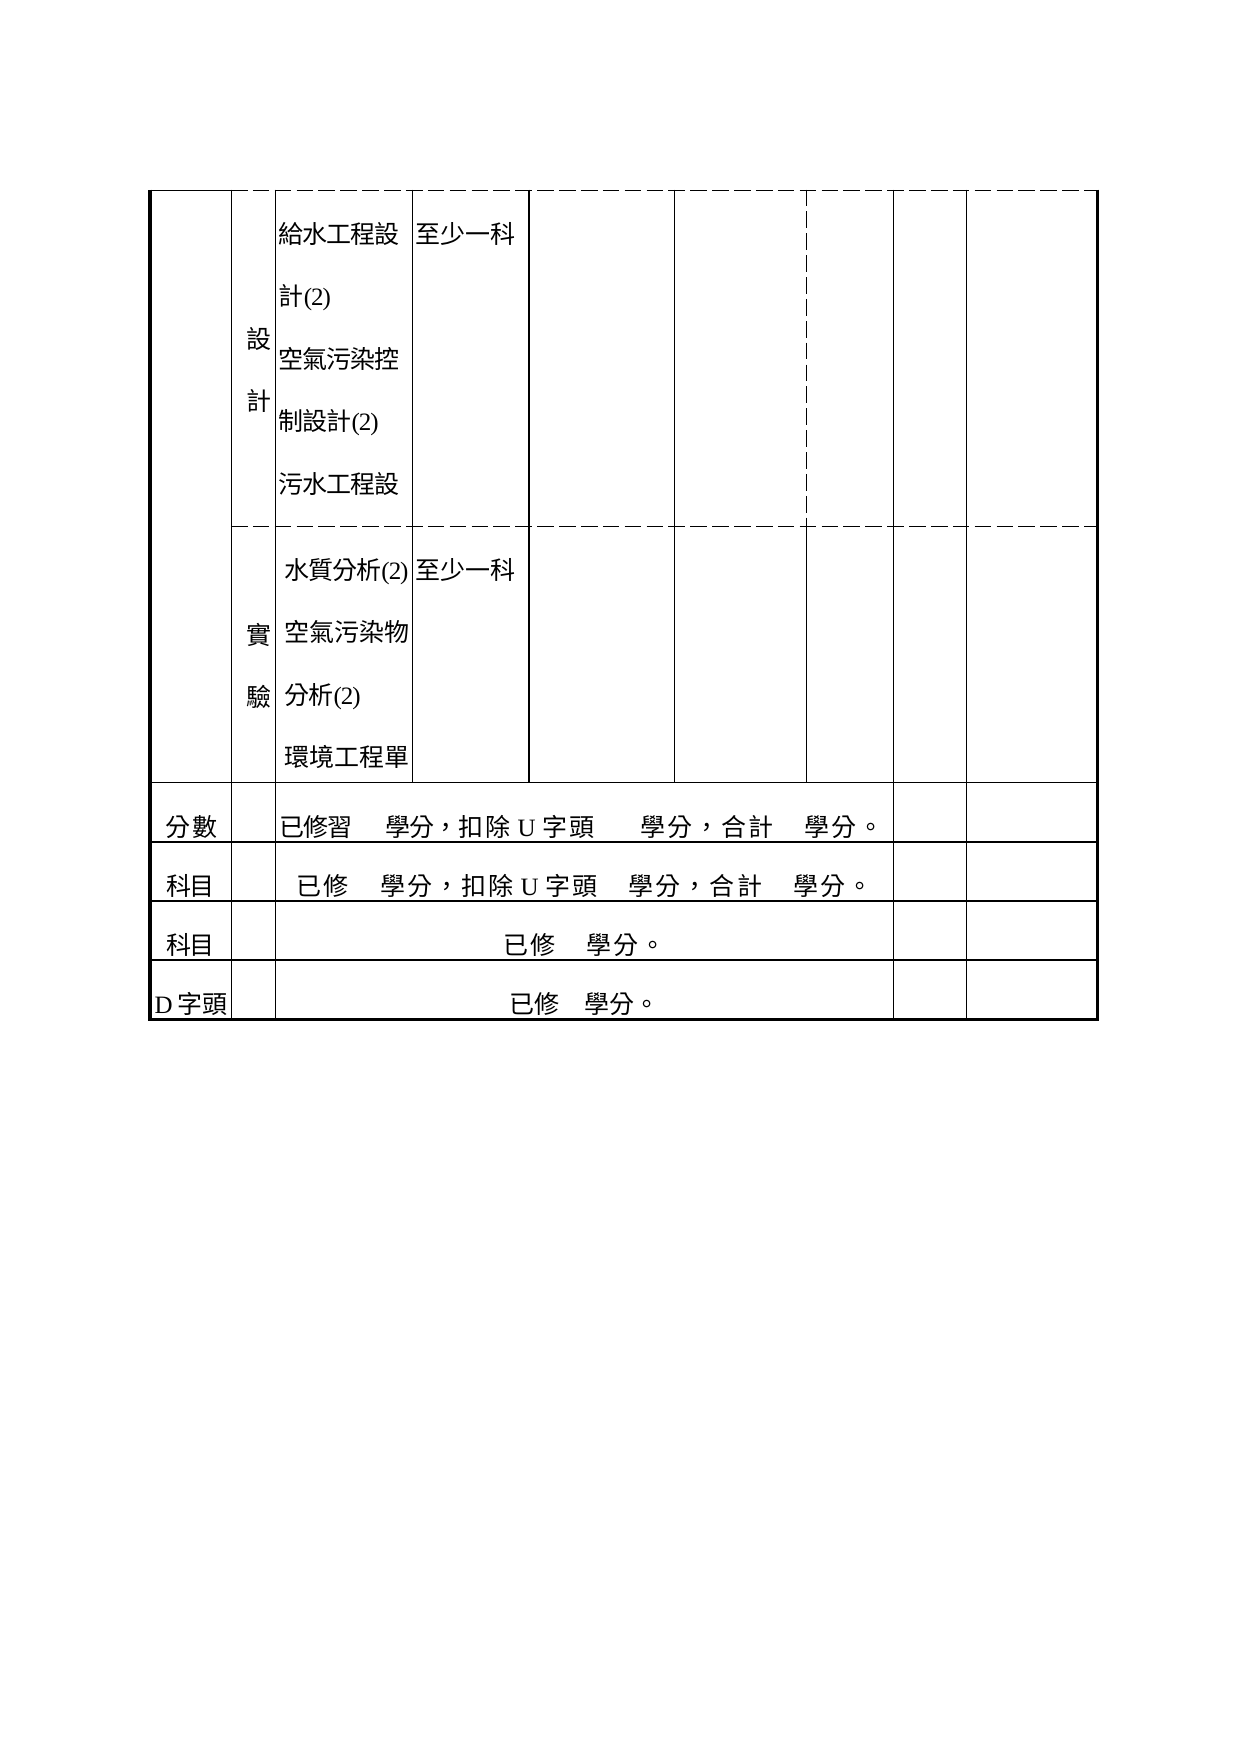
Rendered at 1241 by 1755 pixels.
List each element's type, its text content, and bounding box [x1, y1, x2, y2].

table_cell [894, 190, 966, 526]
table_cell 已修 學分。 [276, 902, 893, 959]
table_cell 實驗 [232, 526, 275, 782]
table_cell [894, 902, 966, 959]
table_cell 給水工程設計(2) 空氣污染控制設計(2) 污水工程設計(2) 空氣污染控制(外)(2) [276, 190, 412, 526]
table_cell 至少一科 [413, 526, 528, 782]
table_cell 水質分析(2) 空氣污染物分析(2) 環境工程單元操作(3) 環境污染物分析(3) [276, 526, 412, 782]
table_cell 科目 輔修 [152, 902, 231, 959]
table_cell 科目 主修 [152, 843, 231, 900]
table_cell [232, 843, 275, 900]
table_cell [894, 961, 966, 1018]
table_cell 設計 [232, 190, 275, 526]
table_cell 至少一科 [413, 190, 528, 526]
table_cell [967, 190, 1096, 526]
table_cell [530, 190, 674, 526]
table_cell [675, 526, 806, 782]
table_cell [967, 902, 1096, 959]
table_cell [232, 902, 275, 959]
table_cell [894, 783, 966, 841]
table_cell [967, 843, 1096, 900]
table_cell [807, 526, 893, 782]
table_cell 已修習 學分，扣除U字頭 學分，合計 學分。 [276, 783, 893, 841]
table_cell 已修 學分，扣除U字頭 學分，合計 學分。 [276, 843, 893, 900]
table_cell [894, 843, 966, 900]
table_cell 已修 學分。 [276, 961, 893, 1018]
table_cell [675, 190, 806, 526]
table_cell [967, 526, 1096, 782]
table_cell [530, 526, 674, 782]
table_cell [232, 783, 275, 841]
table_cell [967, 783, 1096, 841]
table_cell D字頭 [152, 961, 231, 1018]
table_cell [152, 191, 231, 782]
table_cell [894, 526, 966, 782]
table_cell [967, 961, 1096, 1018]
table_cell 分數 總學 [152, 783, 231, 841]
table_cell [232, 961, 275, 1018]
table_cell [806, 190, 893, 526]
